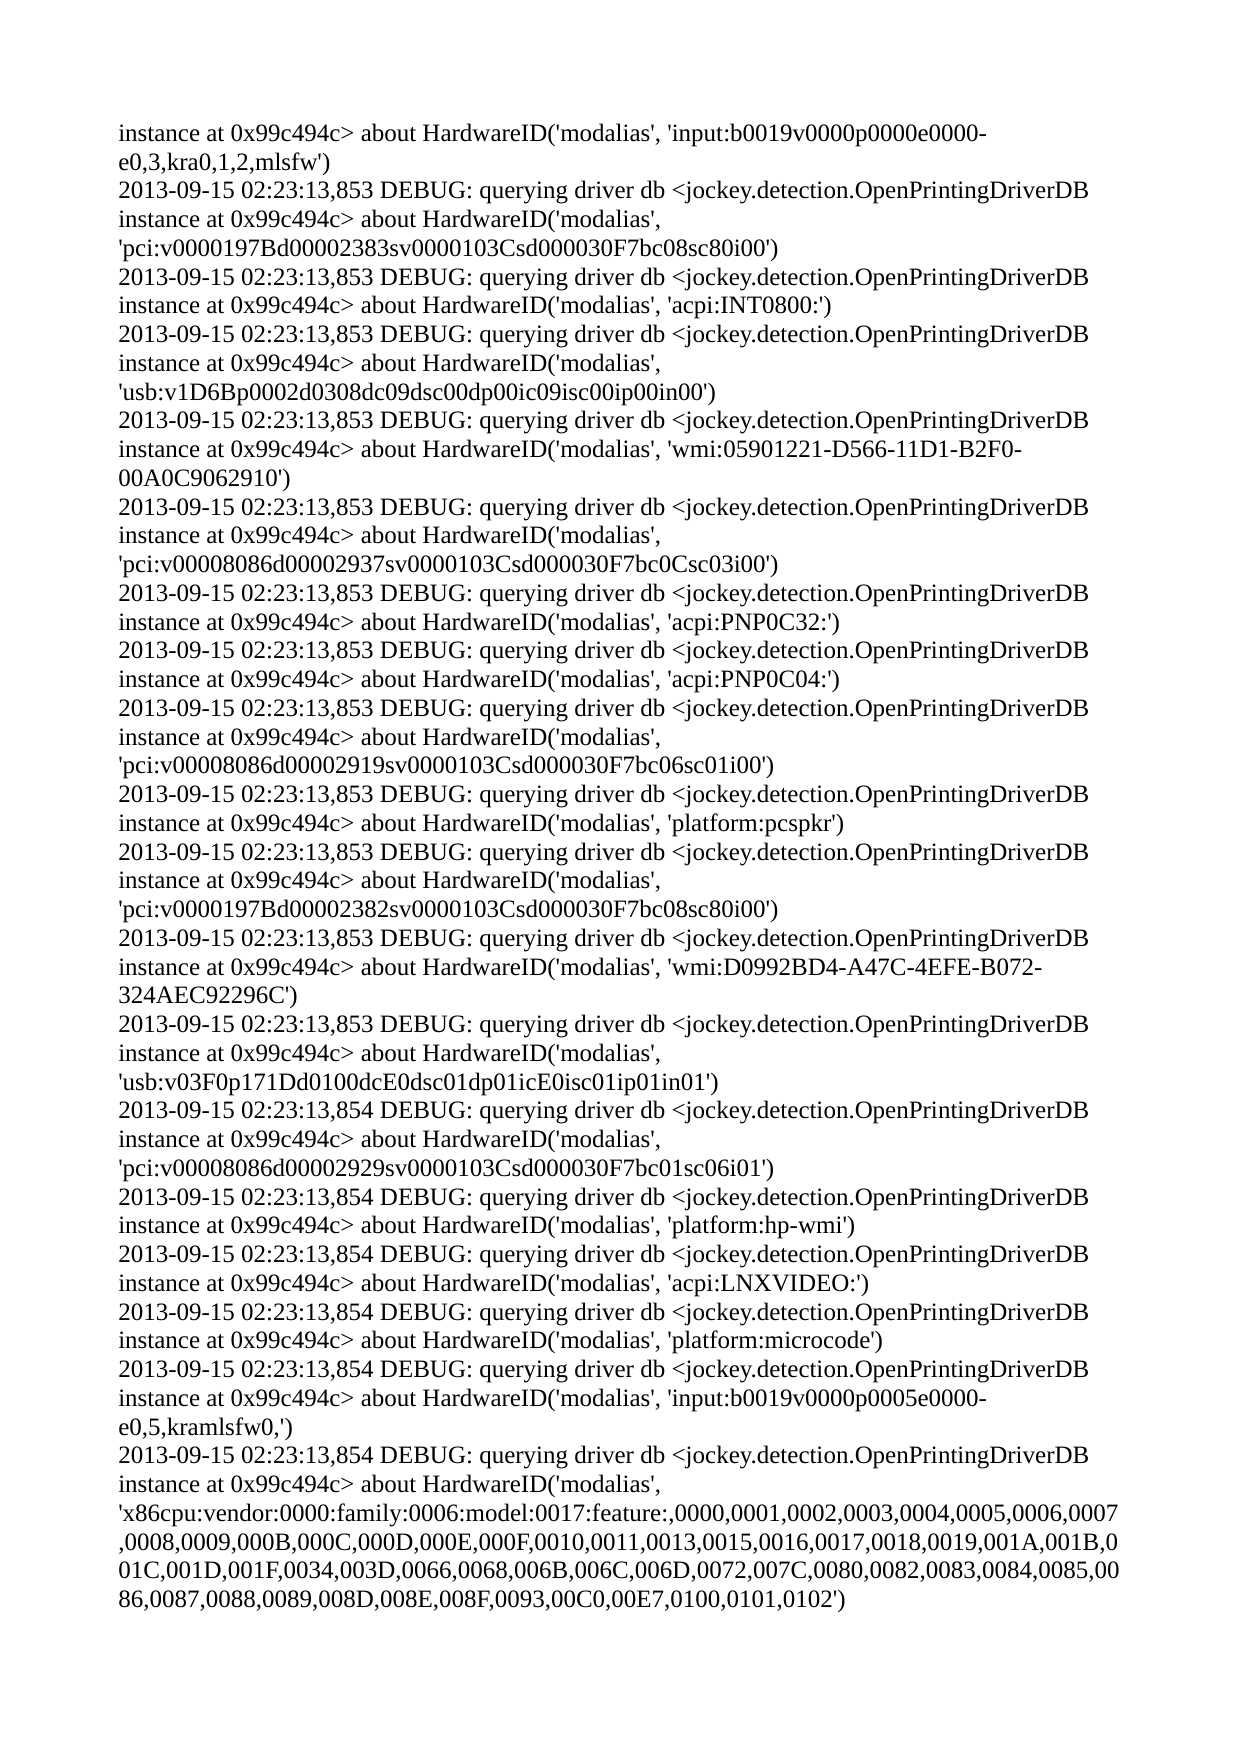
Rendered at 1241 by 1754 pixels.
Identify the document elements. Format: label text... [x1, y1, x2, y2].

text 2013-09-15 02:23:13,853 DEBUG: querying driver db <jockey.detection.OpenPrintingDriverDB instance at 0x99c494c> about HardwareID('modalias', 'platform:pcspkr') [118, 779, 1122, 837]
text instance at 0x99c494c> about HardwareID('modalias', 'input:b0019v0000p0000e0000-e0,3,kra0,1,2,mlsfw') [118, 118, 1122, 176]
text 2013-09-15 02:23:13,853 DEBUG: querying driver db <jockey.detection.OpenPrintingDriverDB instance at 0x99c494c> about HardwareID('modalias', 'acpi:INT0800:') [118, 262, 1122, 319]
text 2013-09-15 02:23:13,854 DEBUG: querying driver db <jockey.detection.OpenPrintingDriverDB instance at 0x99c494c> about HardwareID('modalias', 'input:b0019v0000p0005e0000-e0,5,kramlsfw0,') [118, 1354, 1122, 1441]
text 2013-09-15 02:23:13,854 DEBUG: querying driver db <jockey.detection.OpenPrintingDriverDB instance at 0x99c494c> about HardwareID('modalias', 'platform:microcode') [118, 1297, 1122, 1354]
text 2013-09-15 02:23:13,854 DEBUG: querying driver db <jockey.detection.OpenPrintingDriverDB instance at 0x99c494c> about HardwareID('modalias', 'acpi:LNXVIDEO:') [118, 1239, 1122, 1297]
text 2013-09-15 02:23:13,853 DEBUG: querying driver db <jockey.detection.OpenPrintingDriverDB instance at 0x99c494c> about HardwareID('modalias', 'wmi:D0992BD4-A47C-4EFE-B072-324AEC92296C') [118, 923, 1122, 1009]
text 2013-09-15 02:23:13,853 DEBUG: querying driver db <jockey.detection.OpenPrintingDriverDB instance at 0x99c494c> about HardwareID('modalias', 'usb:v03F0p171Dd0100dcE0dsc01dp01icE0isc01ip01in01') [118, 1009, 1122, 1096]
text 2013-09-15 02:23:13,853 DEBUG: querying driver db <jockey.detection.OpenPrintingDriverDB instance at 0x99c494c> about HardwareID('modalias', 'pci:v00008086d00002919sv0000103Csd000030F7bc06sc01i00') [118, 693, 1122, 779]
text 2013-09-15 02:23:13,853 DEBUG: querying driver db <jockey.detection.OpenPrintingDriverDB instance at 0x99c494c> about HardwareID('modalias', 'acpi:PNP0C04:') [118, 636, 1122, 693]
text 2013-09-15 02:23:13,853 DEBUG: querying driver db <jockey.detection.OpenPrintingDriverDB instance at 0x99c494c> about HardwareID('modalias', 'wmi:05901221-D566-11D1-B2F0-00A0C9062910') [118, 406, 1122, 492]
text 2013-09-15 02:23:13,853 DEBUG: querying driver db <jockey.detection.OpenPrintingDriverDB instance at 0x99c494c> about HardwareID('modalias', 'acpi:PNP0C32:') [118, 578, 1122, 636]
text 2013-09-15 02:23:13,853 DEBUG: querying driver db <jockey.detection.OpenPrintingDriverDB instance at 0x99c494c> about HardwareID('modalias', 'pci:v00008086d00002937sv0000103Csd000030F7bc0Csc03i00') [118, 492, 1122, 578]
text 2013-09-15 02:23:13,853 DEBUG: querying driver db <jockey.detection.OpenPrintingDriverDB instance at 0x99c494c> about HardwareID('modalias', 'usb:v1D6Bp0002d0308dc09dsc00dp00ic09isc00ip00in00') [118, 319, 1122, 406]
text 2013-09-15 02:23:13,854 DEBUG: querying driver db <jockey.detection.OpenPrintingDriverDB instance at 0x99c494c> about HardwareID('modalias', 'pci:v00008086d00002929sv0000103Csd000030F7bc01sc06i01') [118, 1096, 1122, 1182]
text 2013-09-15 02:23:13,854 DEBUG: querying driver db <jockey.detection.OpenPrintingDriverDB instance at 0x99c494c> about HardwareID('modalias', 'platform:hp-wmi') [118, 1182, 1122, 1239]
text 2013-09-15 02:23:13,853 DEBUG: querying driver db <jockey.detection.OpenPrintingDriverDB instance at 0x99c494c> about HardwareID('modalias', 'pci:v0000197Bd00002382sv0000103Csd000030F7bc08sc80i00') [118, 837, 1122, 923]
text 2013-09-15 02:23:13,853 DEBUG: querying driver db <jockey.detection.OpenPrintingDriverDB instance at 0x99c494c> about HardwareID('modalias', 'pci:v0000197Bd00002383sv0000103Csd000030F7bc08sc80i00') [118, 176, 1122, 262]
text 2013-09-15 02:23:13,854 DEBUG: querying driver db <jockey.detection.OpenPrintingDriverDB instance at 0x99c494c> about HardwareID('modalias', 'x86cpu:vendor:0000:family:0006:model:0017:feature:,0000,0001,0002,0003,0004,0005,0006,0007,0008,0009,000B,000C,000D,000E,000F,0010,0011,0013,0015,0016,0017,0018,0019,001A,001B,001C,001D,001F,0034,003D,0066,0068,006B,006C,006D,0072,007C,0080,0082,0083,0084,0085,0086,0087,0088,0089,008D,008E,008F,0093,00C0,00E7,0100,0101,0102') [118, 1441, 1122, 1613]
